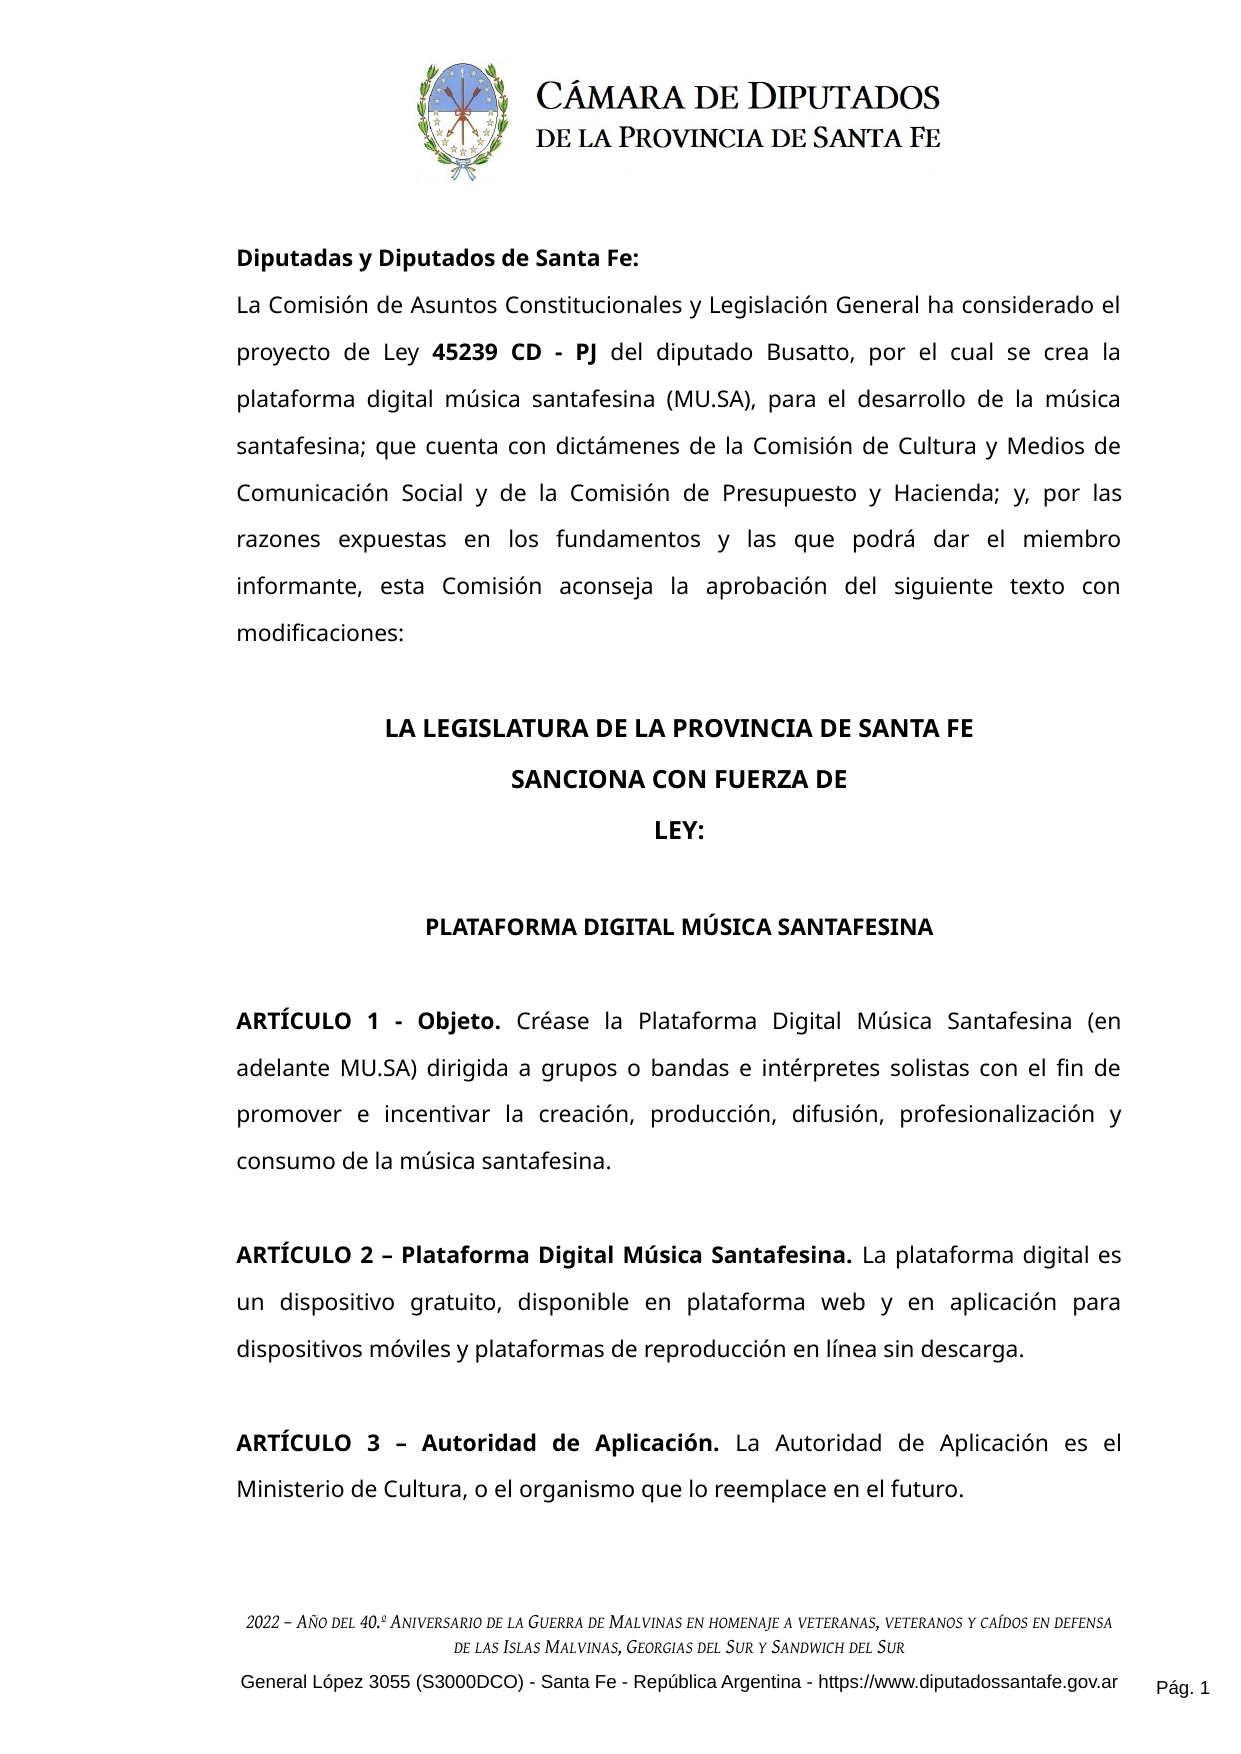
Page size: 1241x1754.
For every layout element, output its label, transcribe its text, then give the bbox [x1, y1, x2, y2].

text ARTÍCULO 3 – Autoridad de Aplicación. La Autoridad de Aplicación es el Ministerio de Cultura, o el organismo que lo reemplace en el futuro. [236, 1427, 1122, 1505]
text PLATAFORMA DIGITAL MÚSICA SANTAFESINA [236, 911, 1122, 942]
picture [413, 59, 945, 183]
text SANCIONA CON FUERZA DE [236, 762, 1122, 796]
text LA LEGISLATURA DE LA PROVINCIA DE SANTA FE [236, 711, 1122, 745]
text ARTÍCULO 2 – Plataforma Digital Música Santafesina. La plataforma digital es un dispositivo gratuito, disponible en plataforma web y en aplicación para dispositivos móviles y plataformas de reproducción en línea sin descarga. [236, 1239, 1122, 1364]
text Diputadas y Diputados de Santa Fe: [236, 242, 1122, 273]
text ARTÍCULO 1 - Objeto. Créase la Plataforma Digital Música Santafesina (en adelante MU.SA) dirigida a grupos o bandas e intérpretes solistas con el fin de promover e incentivar la creación, producción, difusión, profesionalización y consumo de la música santafesina. [236, 1005, 1122, 1177]
text LEY: [236, 813, 1122, 847]
text La Comisión de Asuntos Constitucionales y Legislación General ha considerado el proyecto de Ley 45239 CD - PJ del diputado Busatto, por el cual se crea la plataforma digital música santafesina (MU.SA), para el desarrollo de la música santafesina; que cuenta con dictámenes de la Comisión de Cultura y Medios de Comunicación Social y de la Comisión de Presupuesto y Hacienda; y, por las razones expuestas en los fundamentos y las que podrá dar el miembro informante, esta Comisión aconseja la aprobación del siguiente texto con modificaciones: [236, 289, 1122, 648]
